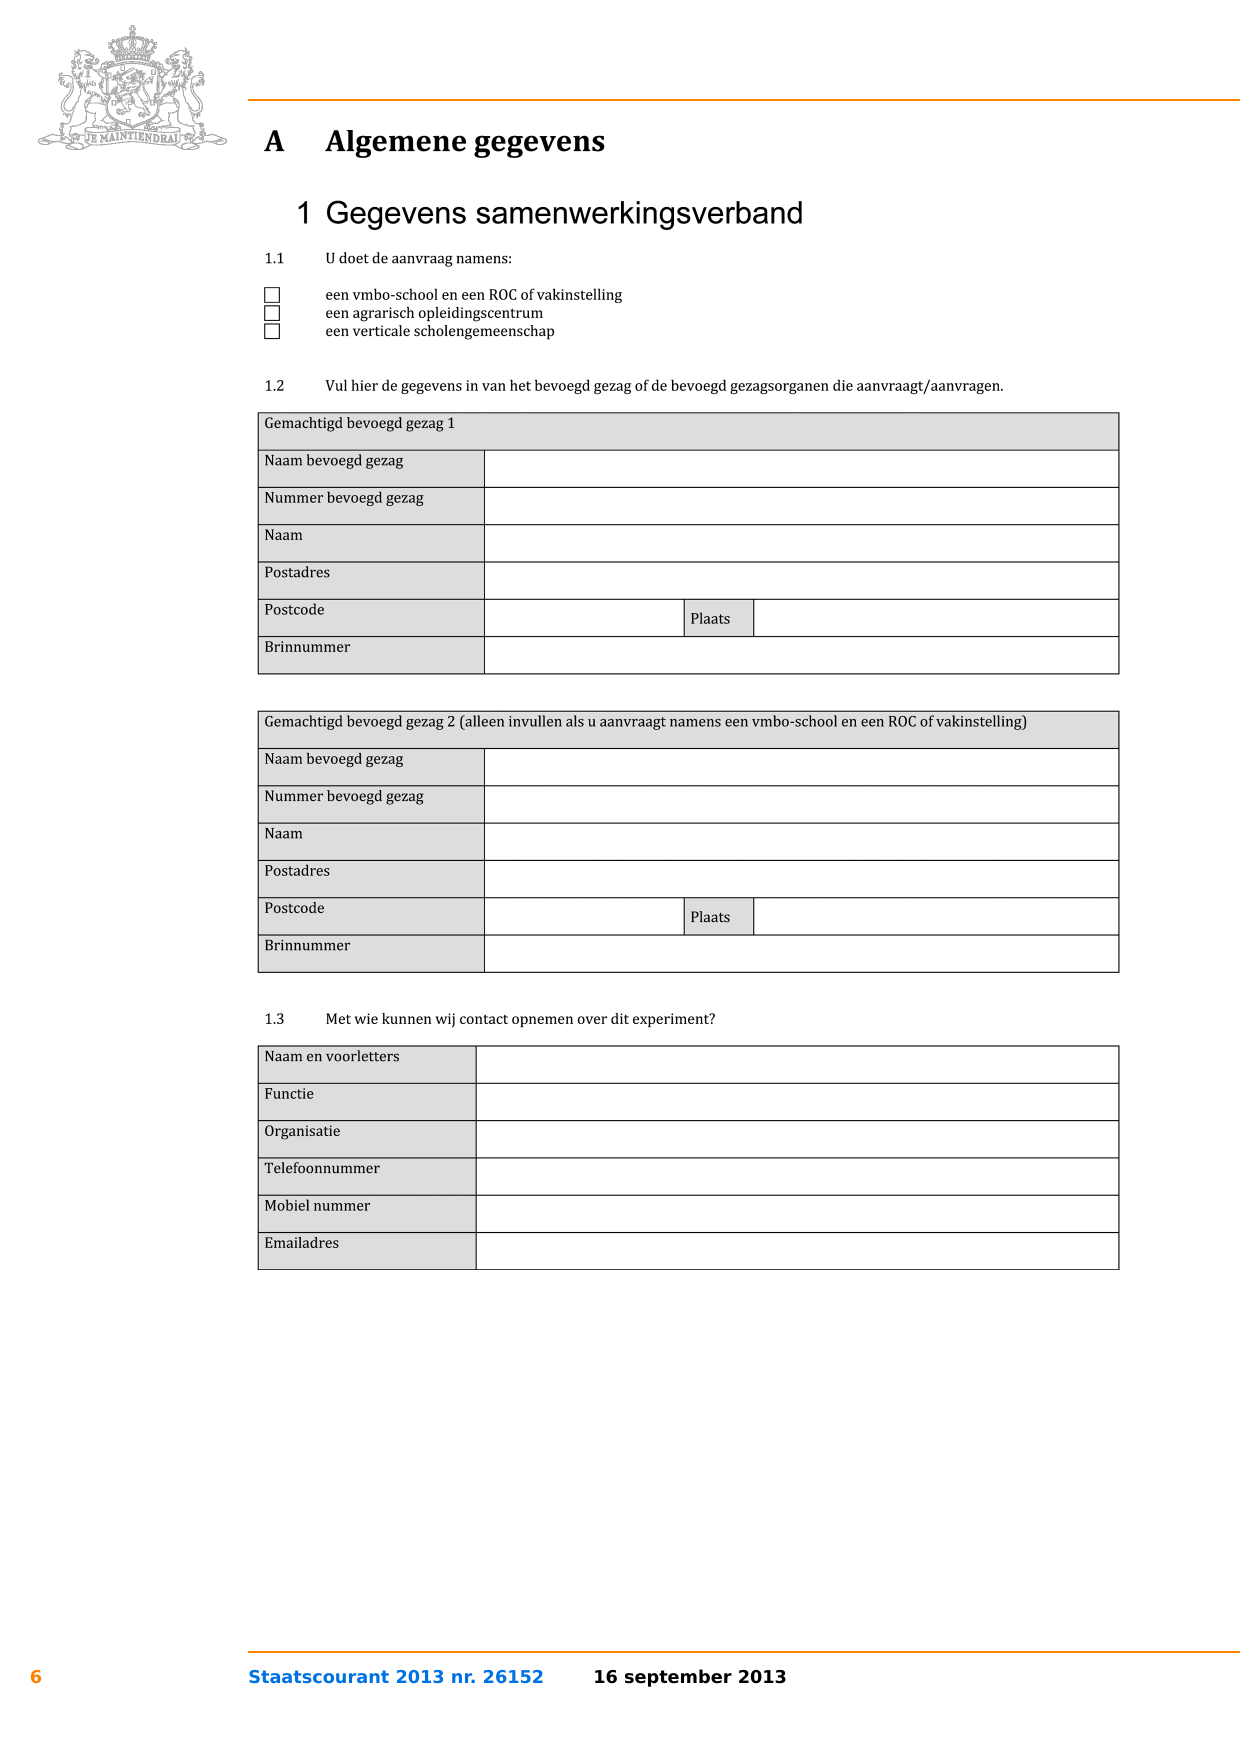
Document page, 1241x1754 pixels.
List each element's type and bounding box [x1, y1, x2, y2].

picture [248, 130, 1134, 1270]
picture [38, 25, 227, 150]
